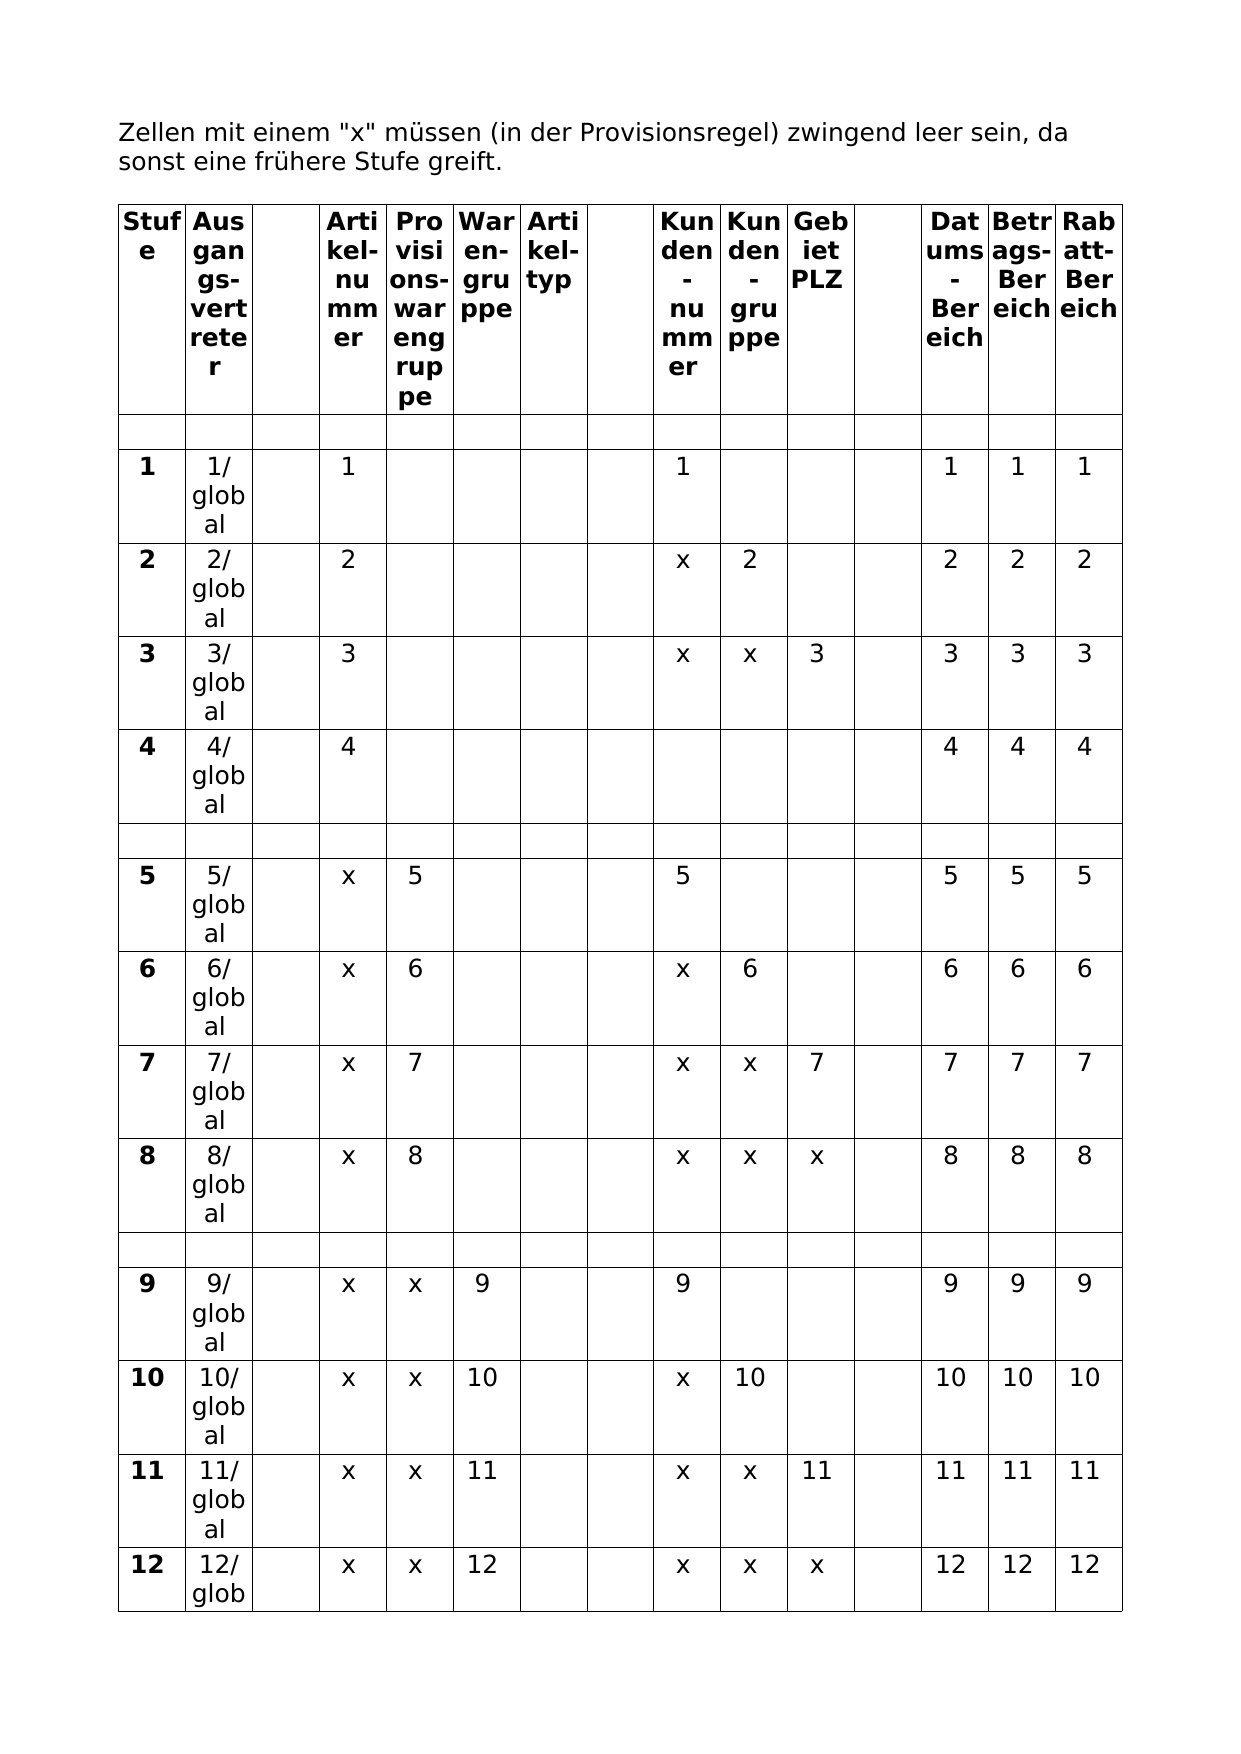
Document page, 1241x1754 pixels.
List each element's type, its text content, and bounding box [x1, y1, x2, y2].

table_cell x [387, 1455, 453, 1547]
table_cell 3 [989, 637, 1055, 729]
table_cell [521, 1139, 587, 1232]
table_cell [253, 952, 319, 1045]
table_cell 3 [1056, 637, 1122, 729]
table_cell [521, 952, 587, 1045]
table_cell 1 [1056, 450, 1122, 542]
table_cell 11 [119, 1455, 185, 1547]
table_cell 9/global [186, 1268, 252, 1360]
table_cell [855, 952, 921, 1045]
table_cell 12 [922, 1548, 988, 1611]
table_cell [721, 730, 787, 823]
table_cell [253, 1233, 319, 1267]
table_cell x [788, 1548, 854, 1611]
table_cell [521, 637, 587, 729]
table_cell 12 [454, 1548, 520, 1611]
table_cell x [320, 1268, 386, 1360]
table_cell 1 [922, 450, 988, 542]
table_cell 11 [989, 1455, 1055, 1547]
table_cell [788, 824, 854, 858]
table_cell [654, 730, 720, 823]
table_cell [922, 824, 988, 858]
table_header Kunden- nummer [654, 205, 720, 414]
table_cell [588, 824, 653, 858]
table_cell [721, 1233, 787, 1267]
table_cell 11 [454, 1455, 520, 1547]
table_cell [253, 1268, 319, 1360]
table_cell [253, 730, 319, 823]
table_cell [721, 450, 787, 542]
table_cell [588, 1548, 653, 1611]
table_cell [387, 450, 453, 542]
table_cell 5 [654, 859, 720, 951]
table_cell 1/global [186, 450, 252, 542]
table_cell [320, 1233, 386, 1267]
table_header Waren- gruppe [454, 205, 520, 414]
table_cell [855, 730, 921, 823]
table_cell [387, 824, 453, 858]
table_cell [186, 824, 252, 858]
table_cell 3 [788, 637, 854, 729]
table_cell [119, 415, 185, 449]
table_cell 3/global [186, 637, 252, 729]
table_cell 1 [119, 450, 185, 542]
table_cell [1056, 1233, 1122, 1267]
table_header [253, 205, 319, 414]
table_cell 10 [922, 1361, 988, 1453]
table_cell [788, 450, 854, 542]
table_cell x [320, 1046, 386, 1138]
table_cell [454, 730, 520, 823]
table_cell x [320, 1361, 386, 1453]
table_cell 6 [387, 952, 453, 1045]
table_cell [253, 859, 319, 951]
table_cell [588, 1455, 653, 1547]
table_cell 10 [721, 1361, 787, 1453]
table_cell [521, 730, 587, 823]
table_cell [654, 1233, 720, 1267]
table_cell x [320, 952, 386, 1045]
table_header Provisions- warengruppe [387, 205, 453, 414]
table_cell [855, 1046, 921, 1138]
table_cell [387, 637, 453, 729]
table_cell [721, 859, 787, 951]
table_cell [588, 544, 653, 636]
table_cell 8 [1056, 1139, 1122, 1232]
table_cell [989, 1233, 1055, 1267]
table_cell [721, 415, 787, 449]
table_cell [989, 824, 1055, 858]
table_cell x [654, 544, 720, 636]
table_cell [922, 415, 988, 449]
table_cell 11 [922, 1455, 988, 1547]
table_cell 2/global [186, 544, 252, 636]
table_cell 6/global [186, 952, 252, 1045]
table_cell [855, 415, 921, 449]
table_cell 1 [989, 450, 1055, 542]
table_cell 6 [1056, 952, 1122, 1045]
table_cell 12 [989, 1548, 1055, 1611]
table_cell 4 [989, 730, 1055, 823]
table_header Stufe [119, 205, 185, 414]
table_cell 1 [654, 450, 720, 542]
table_cell [521, 824, 587, 858]
table_cell [253, 1139, 319, 1232]
table_cell [855, 544, 921, 636]
table_cell [253, 415, 319, 449]
table_cell 2 [1056, 544, 1122, 636]
table_cell 7 [989, 1046, 1055, 1138]
table_cell x [654, 1046, 720, 1138]
table_cell [186, 1233, 252, 1267]
table_cell 9 [922, 1268, 988, 1360]
table_cell [588, 859, 653, 951]
table_cell 5 [119, 859, 185, 951]
table_cell [454, 544, 520, 636]
table_cell [521, 544, 587, 636]
table_cell [788, 415, 854, 449]
table_header Gebiet PLZ [788, 205, 854, 414]
table_cell [253, 1046, 319, 1138]
table_cell [588, 1268, 653, 1360]
table_cell [521, 1268, 587, 1360]
table_cell [1056, 824, 1122, 858]
table_cell [989, 415, 1055, 449]
table_cell [788, 1268, 854, 1360]
table_cell [588, 952, 653, 1045]
table_cell [119, 824, 185, 858]
table_cell x [387, 1361, 453, 1453]
table_cell [521, 1046, 587, 1138]
table_header Kunden- gruppe [721, 205, 787, 414]
table_cell x [320, 1548, 386, 1611]
table_cell [454, 637, 520, 729]
table_cell [588, 415, 653, 449]
table_cell [521, 1548, 587, 1611]
table_cell [521, 1455, 587, 1547]
table_cell [588, 1361, 653, 1453]
table_cell 7 [387, 1046, 453, 1138]
table_cell x [788, 1139, 854, 1232]
table_header Artikel- nummer [320, 205, 386, 414]
table_cell [454, 415, 520, 449]
table_cell [454, 1046, 520, 1138]
table_cell [588, 1046, 653, 1138]
table_cell 9 [654, 1268, 720, 1360]
table_cell [253, 1361, 319, 1453]
table_cell [788, 952, 854, 1045]
table_cell 12 [1056, 1548, 1122, 1611]
table_cell 10/global [186, 1361, 252, 1453]
table_cell x [654, 1361, 720, 1453]
table_cell [253, 544, 319, 636]
table_cell [788, 730, 854, 823]
table_cell [521, 450, 587, 542]
table_cell [654, 415, 720, 449]
table_cell [253, 1455, 319, 1547]
table_cell [454, 450, 520, 542]
table_cell [253, 824, 319, 858]
table_cell 6 [989, 952, 1055, 1045]
table_cell 10 [119, 1361, 185, 1453]
table_cell [855, 1361, 921, 1453]
table_cell [588, 1233, 653, 1267]
text Zellen mit einem "x" müssen (in der Provisionsregel) zwingend leer sein, da sonst eine frühere Stufe greift. [118, 118, 1122, 176]
table_cell 11 [788, 1455, 854, 1547]
table_header [588, 205, 653, 414]
table_cell 12 [119, 1548, 185, 1611]
table_cell [387, 415, 453, 449]
table_cell [320, 824, 386, 858]
table_header [855, 205, 921, 414]
table_cell [721, 824, 787, 858]
table_cell 4 [320, 730, 386, 823]
table_cell [855, 1268, 921, 1360]
table_cell 7 [922, 1046, 988, 1138]
table_cell x [654, 952, 720, 1045]
table_cell x [320, 859, 386, 951]
table_cell 10 [1056, 1361, 1122, 1453]
table_cell x [721, 1548, 787, 1611]
table_cell 3 [119, 637, 185, 729]
table_cell [387, 544, 453, 636]
table_cell 6 [922, 952, 988, 1045]
table_cell x [721, 1139, 787, 1232]
table_cell [788, 1233, 854, 1267]
table_cell 5 [387, 859, 453, 951]
table_cell 9 [989, 1268, 1055, 1360]
table_cell 5/global [186, 859, 252, 951]
table_cell 11 [1056, 1455, 1122, 1547]
table_cell [588, 1139, 653, 1232]
table_cell 2 [119, 544, 185, 636]
table_cell x [654, 1455, 720, 1547]
table_cell [186, 415, 252, 449]
table_cell x [721, 1455, 787, 1547]
table_cell 8 [387, 1139, 453, 1232]
table_cell [454, 1139, 520, 1232]
table_cell 10 [454, 1361, 520, 1453]
table_cell [654, 824, 720, 858]
table_cell [387, 1233, 453, 1267]
table_cell 9 [1056, 1268, 1122, 1360]
table_cell [253, 450, 319, 542]
table_cell [521, 1233, 587, 1267]
table_cell 12/glob [186, 1548, 252, 1611]
table_cell [387, 730, 453, 823]
table_cell [588, 450, 653, 542]
table_cell [922, 1233, 988, 1267]
table_cell [855, 450, 921, 542]
table_cell [855, 859, 921, 951]
table_cell 5 [989, 859, 1055, 951]
table_cell [521, 415, 587, 449]
table_cell x [320, 1139, 386, 1232]
table_cell 8 [989, 1139, 1055, 1232]
table_cell [454, 1233, 520, 1267]
table_header Rabatt- Bereich [1056, 205, 1122, 414]
table_cell 3 [922, 637, 988, 729]
table_cell 8/global [186, 1139, 252, 1232]
table_cell x [654, 637, 720, 729]
table_cell 6 [119, 952, 185, 1045]
table_cell [788, 544, 854, 636]
table_cell [855, 1455, 921, 1547]
table_cell 9 [119, 1268, 185, 1360]
table_cell [320, 415, 386, 449]
table_cell 2 [922, 544, 988, 636]
table_cell [253, 637, 319, 729]
table_cell [1056, 415, 1122, 449]
table_cell 9 [454, 1268, 520, 1360]
table_cell 11/global [186, 1455, 252, 1547]
table_cell [454, 952, 520, 1045]
table_cell x [387, 1548, 453, 1611]
table_header Betrags- Bereich [989, 205, 1055, 414]
table_cell x [654, 1548, 720, 1611]
table_cell 10 [989, 1361, 1055, 1453]
table_cell [855, 824, 921, 858]
table_cell [721, 1268, 787, 1360]
table_cell 7 [119, 1046, 185, 1138]
table_cell [855, 637, 921, 729]
table_cell 1 [320, 450, 386, 542]
table_cell [119, 1233, 185, 1267]
table_cell 4 [119, 730, 185, 823]
table_cell x [721, 637, 787, 729]
table_cell 8 [922, 1139, 988, 1232]
table_cell x [721, 1046, 787, 1138]
table_cell 3 [320, 637, 386, 729]
table_cell 8 [119, 1139, 185, 1232]
table_header Datums- Bereich [922, 205, 988, 414]
table_cell [588, 730, 653, 823]
table_cell [855, 1233, 921, 1267]
table_cell 4 [1056, 730, 1122, 823]
table_cell 4/global [186, 730, 252, 823]
table_cell 2 [320, 544, 386, 636]
table_cell [788, 859, 854, 951]
table_cell 2 [721, 544, 787, 636]
table_cell 4 [922, 730, 988, 823]
table_cell [588, 637, 653, 729]
table_cell x [387, 1268, 453, 1360]
table_cell 5 [1056, 859, 1122, 951]
table_cell 7 [788, 1046, 854, 1138]
table_cell x [320, 1455, 386, 1547]
table_cell 2 [989, 544, 1055, 636]
table_header Ausgangs- vertreter [186, 205, 252, 414]
table_cell [855, 1548, 921, 1611]
table_cell [454, 859, 520, 951]
table_cell 5 [922, 859, 988, 951]
table_cell 7/global [186, 1046, 252, 1138]
table_cell [521, 859, 587, 951]
table_cell x [654, 1139, 720, 1232]
table_cell [454, 824, 520, 858]
table_cell 6 [721, 952, 787, 1045]
table_cell 7 [1056, 1046, 1122, 1138]
table_header Artikel- typ [521, 205, 587, 414]
table_cell [253, 1548, 319, 1611]
table_cell [855, 1139, 921, 1232]
table_cell [788, 1361, 854, 1453]
table_cell [521, 1361, 587, 1453]
